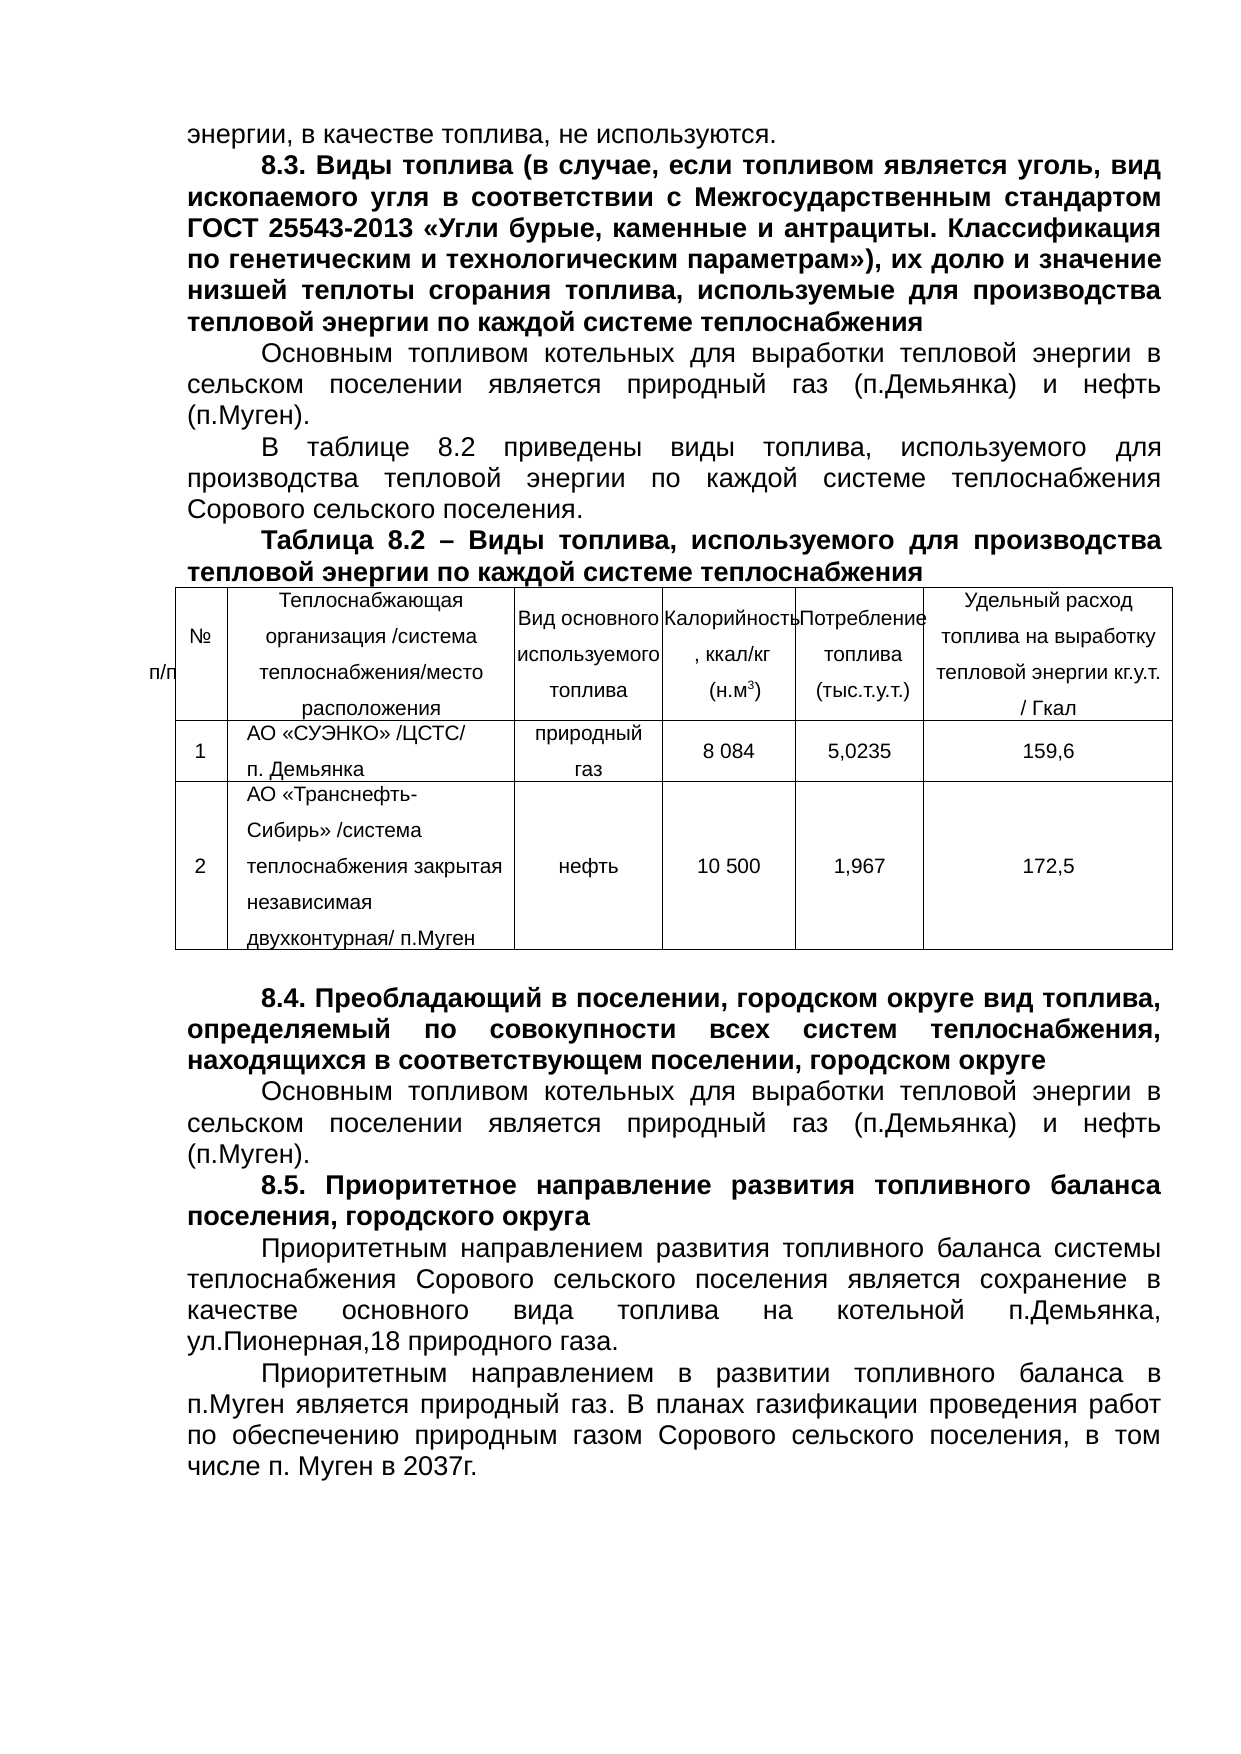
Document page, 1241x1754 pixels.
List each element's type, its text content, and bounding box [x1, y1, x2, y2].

list Приоритетным направлением развития топливного баланса системы теплоснабжения Сорового сельского поселения является сохранение в качестве основного вида топлива на котельной п.Демьянка, ул.Пионерная,18 природного газа. [187, 1232, 1162, 1357]
table_cell природный газ [515, 721, 662, 781]
table_cell 8 084 [663, 721, 795, 781]
subtitle 8.3. Виды топлива (в случае, если топливом является уголь, вид ископаемого угля в соответствии с Межгосударственным стандартом ГОСТ 25543-2013 «Угли бурые, каменные и антрациты. Классификация по генетическим и технологическим параметрам»), их долю и значение низшей теплоты сгорания топлива, используемые для производства тепловой энергии по каждой системе теплоснабжения [187, 149, 1162, 337]
list Основным топливом котельных для выработки тепловой энергии в сельском поселении является природный газ (п.Демьянка) и нефть (п.Муген). [187, 1075, 1162, 1169]
list Основным топливом котельных для выработки тепловой энергии в сельском поселении является природный газ (п.Демьянка) и нефть (п.Муген). [187, 337, 1162, 431]
table_header Удельный расход топлива на выработку тепловой энергии кг.у.т. / Гкал [924, 588, 1172, 720]
table_cell 1 [176, 721, 227, 781]
table_cell АО «СУЭНКО» /ЦСТС/ п. Демьянка [228, 721, 514, 781]
table_header Потребление топлива (тыс.т.у.т.) [796, 588, 923, 720]
table_cell 2 [176, 782, 227, 949]
list Приоритетным направлением в развитии топливного баланса в п.Муген является природный газ. В планах газификации проведения работ по обеспечению природным газом Сорового сельского поселения, в том числе п. Муген в 2037г. [187, 1357, 1162, 1482]
table_cell нефть [515, 782, 662, 949]
table_cell 5,0235 [796, 721, 923, 781]
subtitle 8.4. Преобладающий в поселении, городском округе вид топлива, определяемый по совокупности всех систем теплоснабжения, находящихся в соответствующем поселении, городском округе [187, 982, 1162, 1075]
table_header № п/п [176, 588, 227, 720]
table_cell 172,5 [924, 782, 1172, 949]
text В таблице 8.2 приведены виды топлива, используемого для производства тепловой энергии по каждой системе теплоснабжения Сорового сельского поселения. [187, 431, 1162, 524]
text Таблица 8.2 – Виды топлива, используемого для производства тепловой энергии по каждой системе теплоснабжения [187, 524, 1162, 587]
table_cell АО «Транснефть-Сибирь» /система теплоснабжения закрытая независимая двухконтурная/ п.Муген [228, 782, 514, 949]
list энергии, в качестве топлива, не используются. [187, 118, 1162, 149]
table_header Вид основного используемого топлива [515, 588, 662, 720]
table_header Теплоснабжающая организация /система теплоснабжения/место расположения [228, 588, 514, 720]
table_cell 10 500 [663, 782, 795, 949]
table_cell 1,967 [796, 782, 923, 949]
table_header Калорийность, ккал/кг (н.м3) [663, 588, 795, 720]
table_cell 159,6 [924, 721, 1172, 781]
subtitle 8.5. Приоритетное направление развития топливного баланса поселения, городского округа [187, 1169, 1162, 1232]
